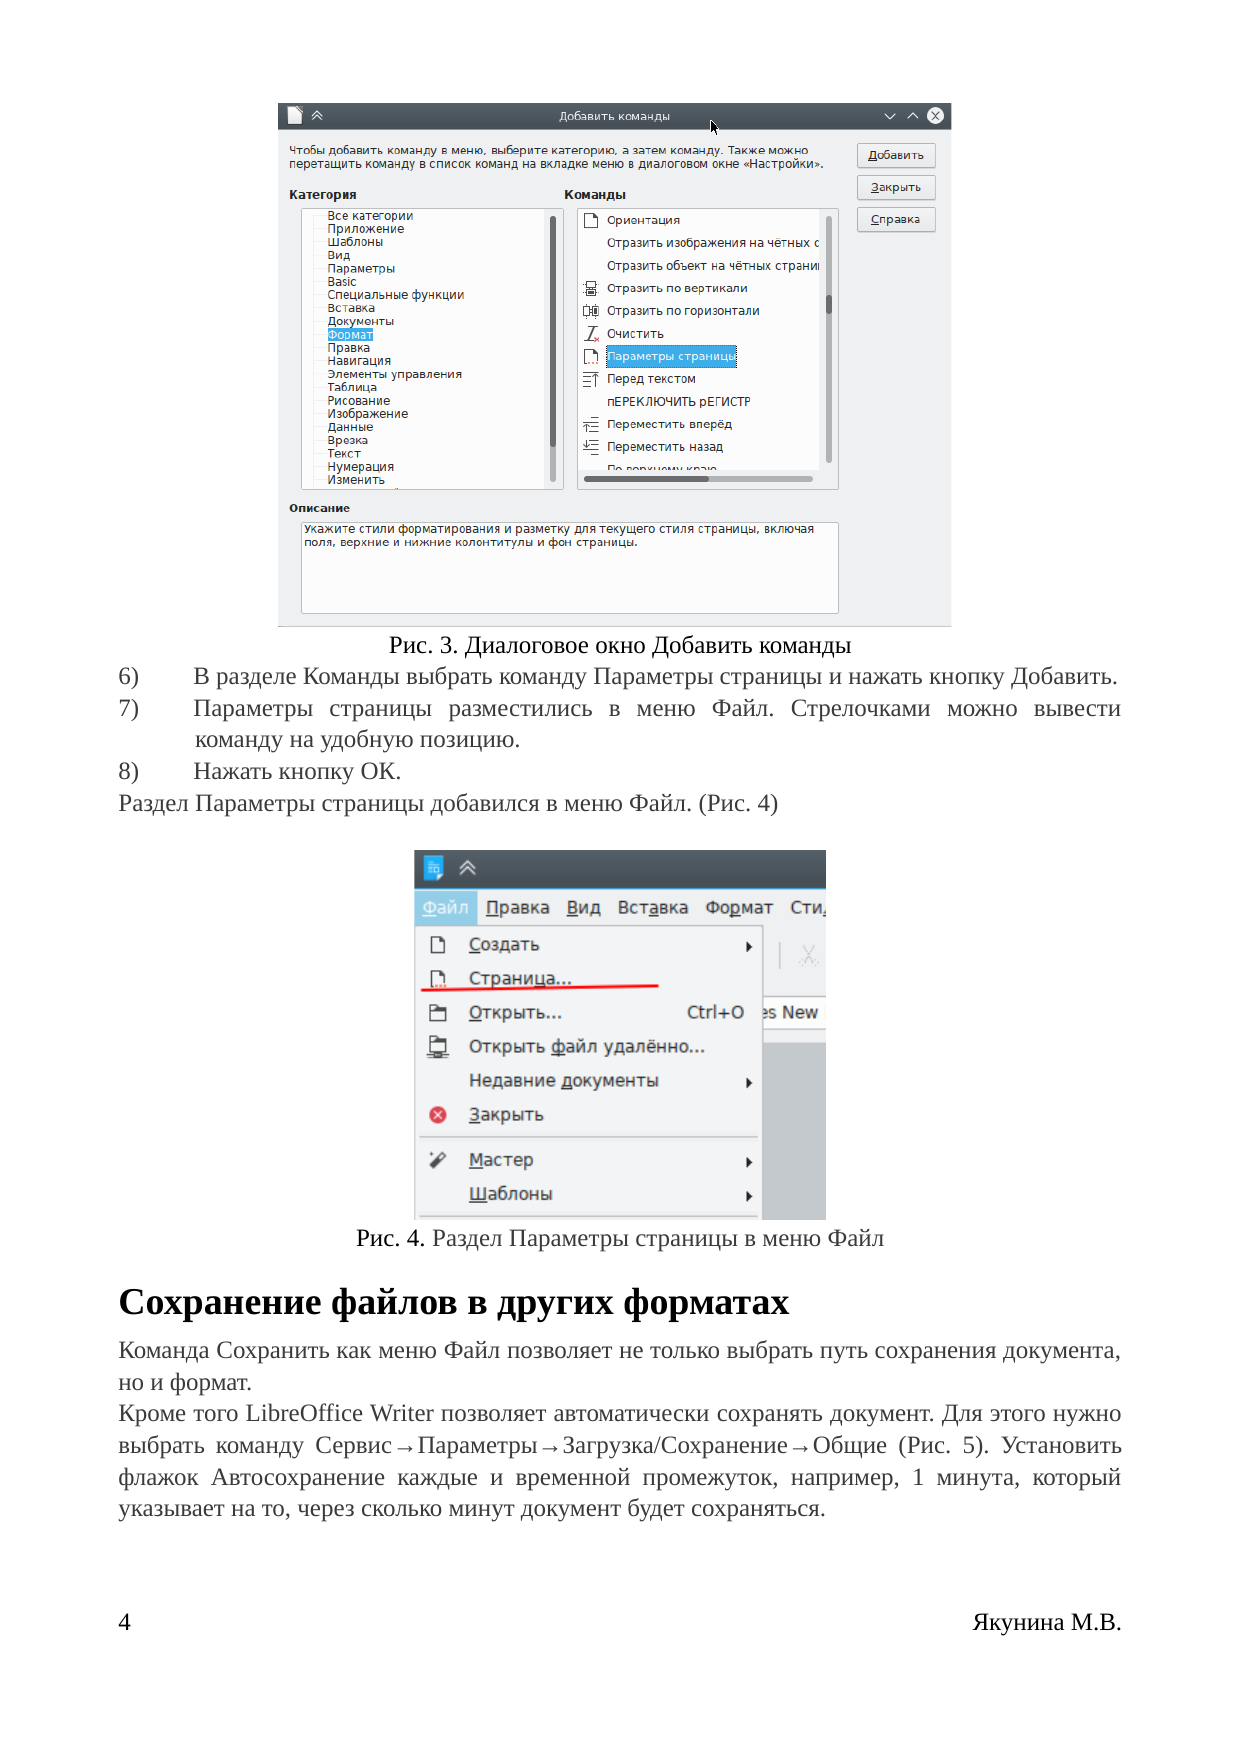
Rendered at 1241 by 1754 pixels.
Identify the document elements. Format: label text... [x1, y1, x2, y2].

list Параметры страницы разместились в меню Файл. Стрелочками можно вывести команду на удобную позицию. [118, 693, 1122, 753]
subtitle Сохранение файлов в других форматах [118, 1279, 1122, 1323]
picture [414, 850, 826, 1220]
text Команда Сохранить как меню Файл позволяет не только выбрать путь сохранения документа, но и формат. [118, 1335, 1122, 1396]
text Кроме того LibreOffice Writer позволяет автоматически сохранять документ. Для этого нужно выбрать команду Сервис→Параметры→Загрузка/Сохранение→Общие (Рис. 5). Установить флажок Автосохранение каждые и временной промежуток, например, 1 минута, который указывает на то, через сколько минут документ будет сохраняться. [118, 1398, 1122, 1522]
list В разделе Команды выбрать команду Параметры страницы и нажать кнопку Добавить. [118, 661, 1122, 690]
text Раздел Параметры страницы добавился в меню Файл. (Рис. 4) [118, 788, 1122, 816]
list Нажать кнопку ОК. [118, 756, 1122, 785]
picture [278, 103, 952, 627]
text Рис. 4. Раздел Параметры страницы в меню Файл [118, 851, 1122, 1251]
text Рис. 3. Диалоговое окно Добавить команды [118, 118, 1122, 659]
